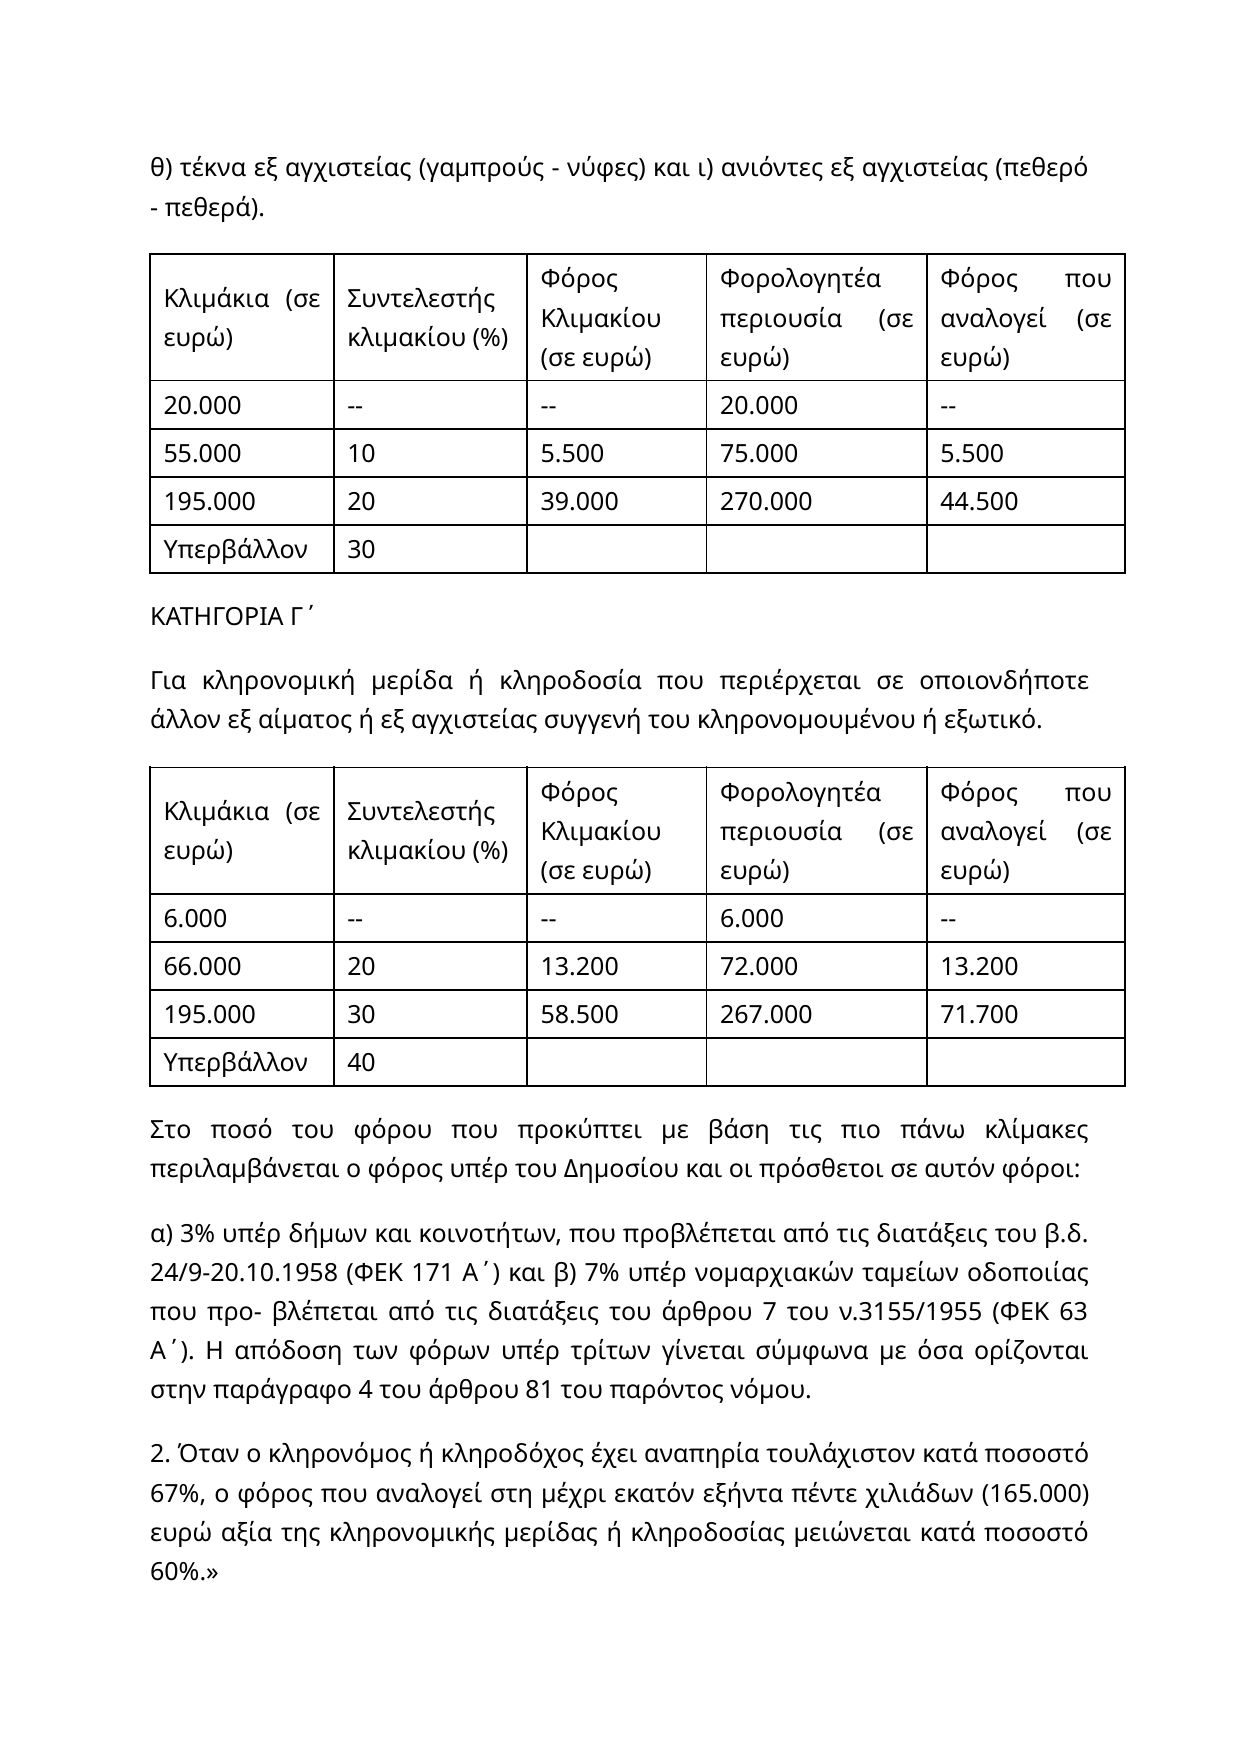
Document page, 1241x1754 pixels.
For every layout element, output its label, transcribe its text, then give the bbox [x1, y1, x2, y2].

table_header Συντελεστής κλιμακίου (%) [335, 768, 526, 893]
table_cell Υπερβάλλον [151, 1039, 333, 1085]
text θ) τέκνα εξ αγχιστείας (γαμπρούς - νύφες) και ι) ανιόντες εξ αγχιστείας (πεθερό - πεθερά). [150, 150, 1090, 223]
table_header Φόρος Κλιμακίου (σε ευρώ) [528, 255, 706, 380]
table_cell [707, 526, 926, 572]
text ΚΑΤΗΓΟΡΙΑ Γ΄ [150, 599, 1090, 633]
table_header Κλιμάκια (σε ευρώ) [151, 255, 333, 380]
table_cell 5.500 [528, 430, 706, 476]
text Στο ποσό του φόρου που προκύπτει με βάση τις πιο πάνω κλίμακες περιλαμβάνεται ο φόρος υπέρ του Δημοσίου και οι πρόσθετοι σε αυτόν φόροι: [150, 1112, 1090, 1185]
table_cell 58.500 [528, 991, 706, 1037]
table_cell [928, 526, 1124, 572]
table_cell 30 [335, 526, 526, 572]
table_cell 71.700 [928, 991, 1124, 1037]
text 2. Όταν ο κληρονόμος ή κληροδόχος έχει αναπηρία τουλάχιστον κατά ποσοστό 67%, ο φόρος που αναλογεί στη μέχρι εκατόν εξήντα πέντε χιλιάδων (165.000) ευρώ αξία της κληρονομικής μερίδας ή κληροδοσίας μειώνεται κατά ποσοστό 60%.» [150, 1436, 1090, 1588]
table_cell 13.200 [528, 943, 706, 989]
table_cell 40 [335, 1039, 526, 1085]
table_cell -- [528, 895, 706, 941]
table_cell -- [335, 381, 526, 428]
table_header Συντελεστής κλιμακίου (%) [335, 255, 526, 380]
table_cell 30 [335, 991, 526, 1037]
table_cell -- [335, 895, 526, 941]
table_cell Υπερβάλλον [151, 526, 333, 572]
table_header Κλιμάκια (σε ευρώ) [151, 768, 333, 893]
table_cell 267.000 [707, 991, 926, 1037]
table_cell 55.000 [151, 430, 333, 476]
table_cell 20 [335, 943, 526, 989]
table_cell [528, 526, 706, 572]
table_cell 195.000 [151, 991, 333, 1037]
table_cell 75.000 [707, 430, 926, 476]
table_cell 5.500 [928, 430, 1124, 476]
table_cell 6.000 [151, 895, 333, 941]
table_header Φορολογητέα περιουσία (σε ευρώ) [707, 255, 926, 380]
table_cell [707, 1039, 926, 1085]
table_cell -- [928, 381, 1124, 428]
text Για κληρονομική μερίδα ή κληροδοσία που περιέρχεται σε οποιονδήποτε άλλον εξ αίματος ή εξ αγχιστείας συγγενή του κληρονομουμένου ή εξωτικό. [150, 663, 1090, 736]
text α) 3% υπέρ δήμων και κοινοτήτων, που προβλέπεται από τις διατάξεις του β.δ. 24/9-20.10.1958 (ΦΕΚ 171 Α΄) και β) 7% υπέρ νομαρχιακών ταμείων οδοποιίας που προ- βλέπεται από τις διατάξεις του άρθρου 7 του ν.3155/1955 (ΦΕΚ 63 Α΄). Η απόδοση των φόρων υπέρ τρίτων γίνεται σύμφωνα με όσα ορίζονται στην παράγραφο 4 του άρθρου 81 του παρόντος νόμου. [150, 1215, 1090, 1406]
table_cell 39.000 [528, 478, 706, 524]
table_cell 10 [335, 430, 526, 476]
table_header Φορολογητέα περιουσία (σε ευρώ) [707, 768, 926, 893]
table_cell 20.000 [707, 381, 926, 428]
table_cell 13.200 [928, 943, 1124, 989]
table_cell 72.000 [707, 943, 926, 989]
table_cell 195.000 [151, 478, 333, 524]
table_cell [528, 1039, 706, 1085]
table_cell -- [528, 381, 706, 428]
table_cell 6.000 [707, 895, 926, 941]
table_cell -- [928, 895, 1124, 941]
table_header Φόρος που αναλογεί (σε ευρώ) [928, 768, 1124, 893]
table_cell 270.000 [707, 478, 926, 524]
table_cell 44.500 [928, 478, 1124, 524]
table_header Φόρος Κλιμακίου (σε ευρώ) [528, 768, 706, 893]
table_cell 20 [335, 478, 526, 524]
table_cell [928, 1039, 1124, 1085]
table_cell 20.000 [151, 381, 333, 428]
table_header Φόρος που αναλογεί (σε ευρώ) [928, 255, 1124, 380]
table_cell 66.000 [151, 943, 333, 989]
